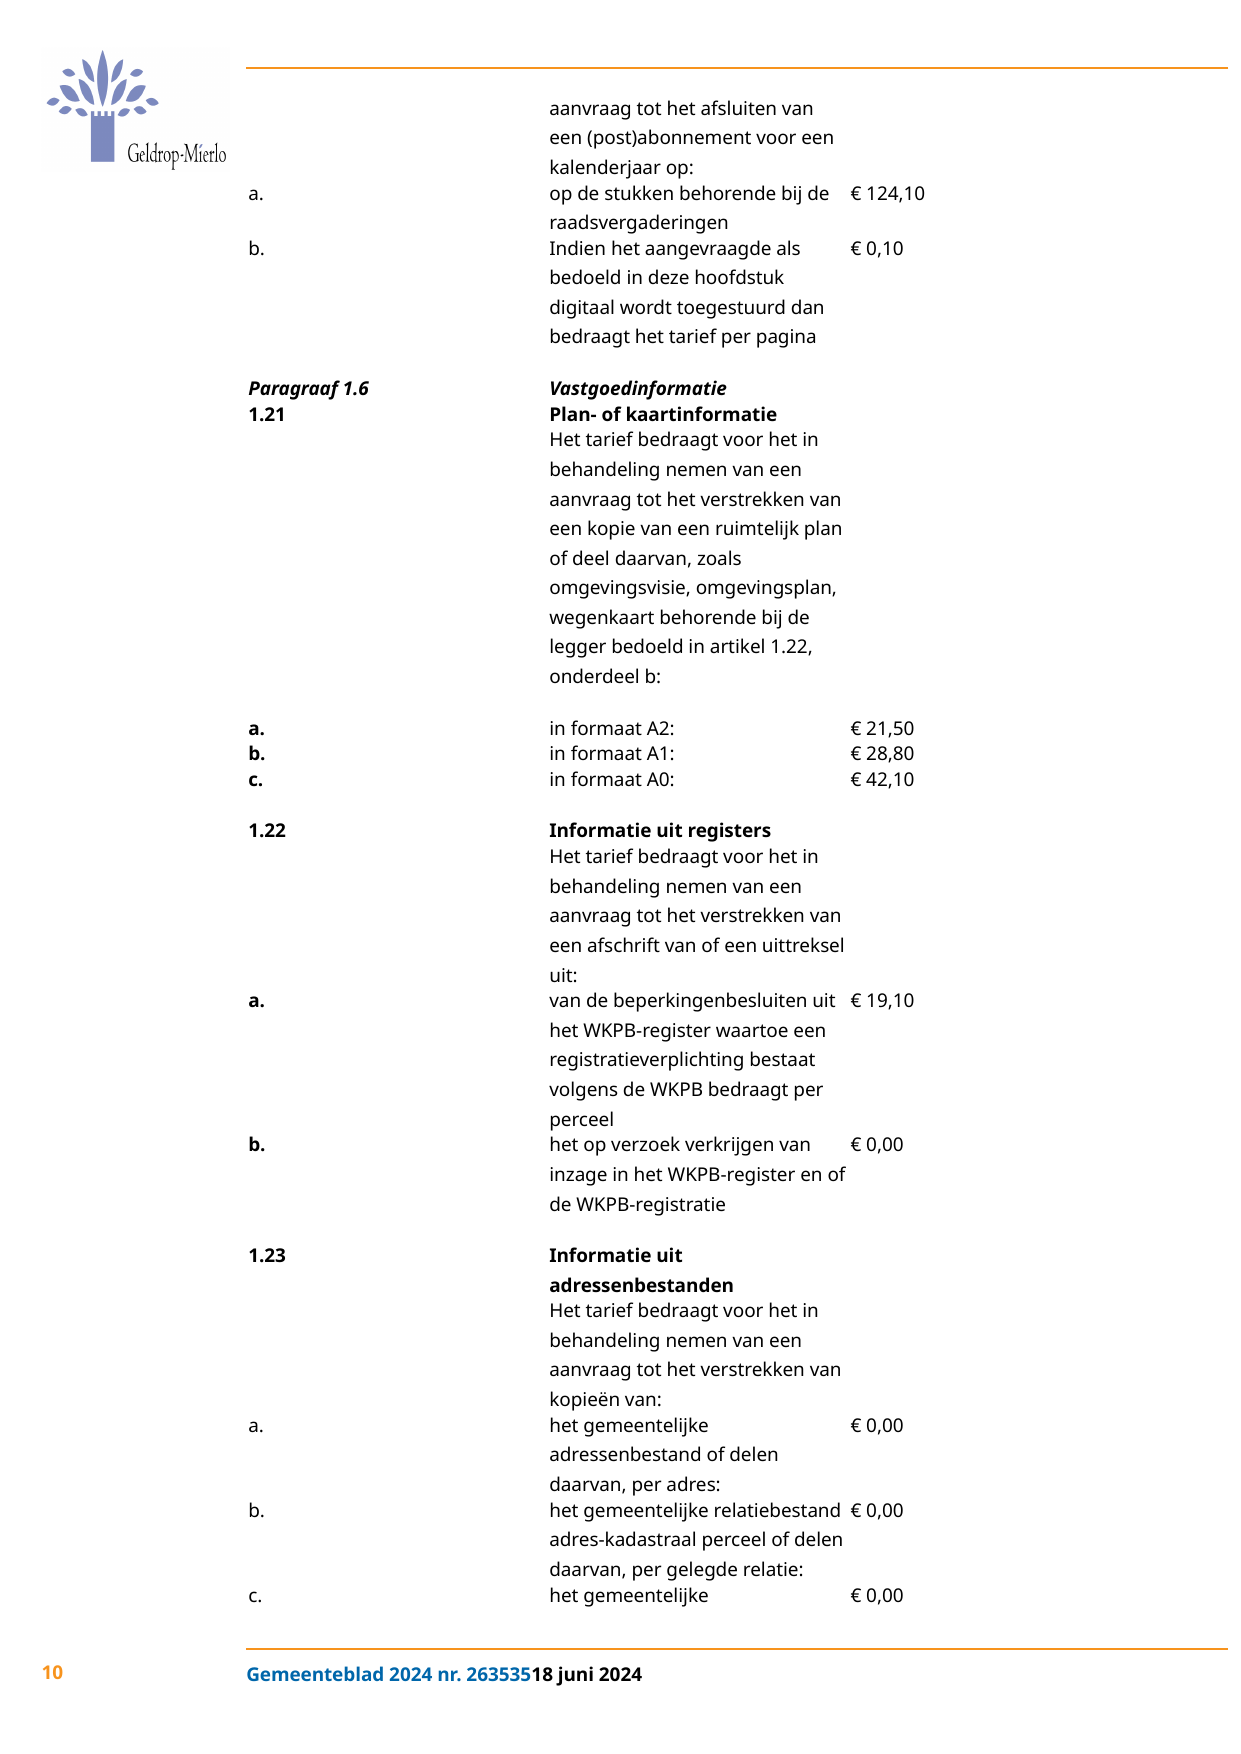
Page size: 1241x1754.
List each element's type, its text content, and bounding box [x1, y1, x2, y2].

table_cell [850, 1242, 1152, 1297]
table_cell € 19,10 [850, 988, 1152, 1132]
table_cell [850, 427, 1152, 689]
table_cell [248, 95, 549, 180]
table_cell € 0,10 [850, 235, 1152, 349]
table_cell het op verzoek verkrijgen van inzage in het WKPB-register en of de WKPB-registratie [549, 1132, 850, 1216]
table_cell b. [248, 1132, 549, 1216]
table_cell Informatie uit adressenbestanden [549, 1242, 850, 1297]
table_cell Het tarief bedraagt voor het in behandeling nemen van een aanvraag tot het verstrekken van kopieën van: [549, 1298, 850, 1412]
table_cell [549, 792, 850, 818]
table_cell [549, 689, 850, 715]
table_cell a. [248, 988, 549, 1132]
table_cell b. [248, 1497, 549, 1582]
table_cell c. [248, 1582, 549, 1607]
table_cell Het tarief bedraagt voor het in behandeling nemen van een aanvraag tot het verstrekken van een afschrift van of een uittreksel uit: [549, 844, 850, 987]
table_cell c. [248, 766, 549, 792]
table_cell [850, 350, 1152, 375]
table_cell € 124,10 [850, 180, 1152, 235]
table_cell [248, 427, 549, 689]
table_cell [850, 844, 1152, 987]
table_cell [850, 375, 1152, 401]
table_cell op de stukken behorende bij de raadsvergaderingen [549, 180, 850, 235]
table_cell [850, 401, 1152, 427]
table_cell [850, 792, 1152, 818]
table_cell a. [248, 1412, 549, 1497]
table_cell het gemeentelijke relatiebestand adres-kadastraal perceel of delen daarvan, per gelegde relatie: [549, 1497, 850, 1582]
table_cell [850, 818, 1152, 843]
table_cell Plan- of kaartinformatie [549, 401, 850, 427]
table_cell [850, 1298, 1152, 1412]
table_cell in formaat A2: [549, 715, 850, 741]
table_cell [248, 350, 549, 375]
table_cell € 21,50 [850, 715, 1152, 741]
table_cell Indien het aangevraagde als bedoeld in deze hoofdstuk digitaal wordt toegestuurd dan bedraagt het tarief per pagina [549, 235, 850, 349]
table_cell [850, 1216, 1152, 1242]
table_cell [248, 689, 549, 715]
table_cell Informatie uit registers [549, 818, 850, 843]
table_cell € 28,80 [850, 741, 1152, 766]
table_cell 1.22 [248, 818, 549, 843]
table_cell [850, 689, 1152, 715]
table_cell [549, 350, 850, 375]
table_cell € 42,10 [850, 766, 1152, 792]
table_cell het gemeentelijke adressenbestand of delen daarvan, per adres: [549, 1412, 850, 1497]
table_cell [549, 1216, 850, 1242]
table_cell in formaat A1: [549, 741, 850, 766]
table_cell aanvraag tot het afsluiten van een (post)abonnement voor een kalenderjaar op: [549, 95, 850, 180]
table_cell [248, 1298, 549, 1412]
table_cell b. [248, 741, 549, 766]
table_cell van de beperkingenbesluiten uit het WKPB-register waartoe een registratieverplichting bestaat volgens de WKPB bedraagt per perceel [549, 988, 850, 1132]
table_cell € 0,00 [850, 1497, 1152, 1582]
table_cell het gemeentelijke [549, 1582, 850, 1607]
table_cell Vastgoedinformatie [549, 375, 850, 401]
table_cell Paragraaf 1.6 [248, 375, 549, 401]
table_cell 1.23 [248, 1242, 549, 1297]
table_cell [248, 844, 549, 987]
table_cell € 0,00 [850, 1582, 1152, 1607]
table_cell [248, 1216, 549, 1242]
table_cell € 0,00 [850, 1412, 1152, 1497]
table_cell [248, 792, 549, 818]
table_cell [850, 95, 1152, 180]
picture [41, 47, 231, 172]
table_cell € 0,00 [850, 1132, 1152, 1216]
table_cell a. [248, 715, 549, 741]
table_cell Het tarief bedraagt voor het in behandeling nemen van een aanvraag tot het verstrekken van een kopie van een ruimtelijk plan of deel daarvan, zoals omgevingsvisie, omgevingsplan, wegenkaart behorende bij de legger bedoeld in artikel 1.22, onderdeel b: [549, 427, 850, 689]
table_cell 1.21 [248, 401, 549, 427]
table_cell in formaat A0: [549, 766, 850, 792]
table_cell a. [248, 180, 549, 235]
table_cell b. [248, 235, 549, 349]
